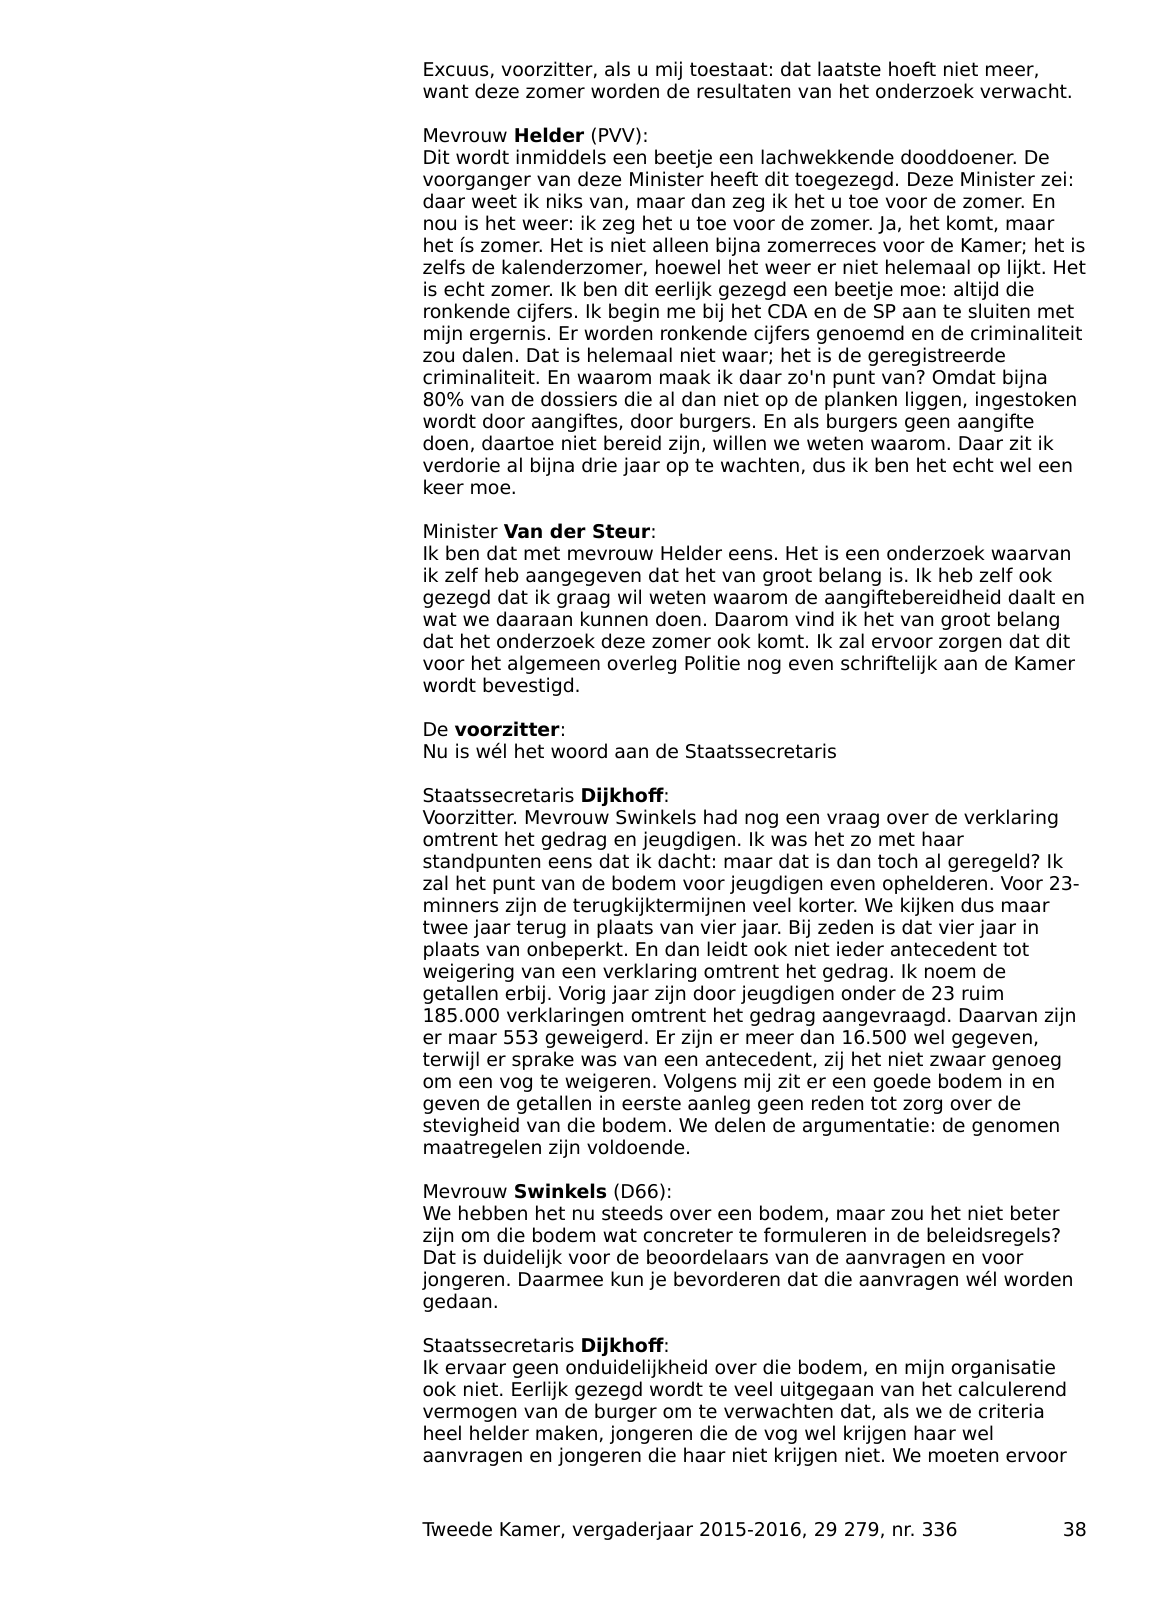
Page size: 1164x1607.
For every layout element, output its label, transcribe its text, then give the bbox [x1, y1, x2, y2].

text Minister Van der Steur: [422, 521, 1087, 543]
text Ik ben dat met mevrouw Helder eens. Het is een onderzoek waarvan ik zelf heb aangegeven dat het van groot belang is. Ik heb zelf ook gezegd dat ik graag wil weten waarom de aangiftebereidheid daalt en wat we daaraan kunnen doen. Daarom vind ik het van groot belang dat het onderzoek deze zomer ook komt. Ik zal ervoor zorgen dat dit voor het algemeen overleg Politie nog even schriftelijk aan de Kamer wordt bevestigd. [422, 543, 1087, 697]
text Dit wordt inmiddels een beetje een lachwekkende dooddoener. De voorganger van deze Minister heeft dit toegezegd. Deze Minister zei: daar weet ik niks van, maar dan zeg ik het u toe voor de zomer. En nou is het weer: ik zeg het u toe voor de zomer. Ja, het komt, maar het ís zomer. Het is niet alleen bijna zomerreces voor de Kamer; het is zelfs de kalenderzomer, hoewel het weer er niet helemaal op lijkt. Het is echt zomer. Ik ben dit eerlijk gezegd een beetje moe: altijd die ronkende cijfers. Ik begin me bij het CDA en de SP aan te sluiten met mijn ergernis. Er worden ronkende cijfers genoemd en de criminaliteit zou dalen. Dat is helemaal niet waar; het is de geregistreerde criminaliteit. En waarom maak ik daar zo'n punt van? Omdat bijna 80% van de dossiers die al dan niet op de planken liggen, ingestoken wordt door aangiftes, door burgers. En als burgers geen aangifte doen, daartoe niet bereid zijn, willen we weten waarom. Daar zit ik verdorie al bijna drie jaar op te wachten, dus ik ben het echt wel een keer moe. [422, 147, 1087, 499]
text Mevrouw Swinkels (D66): [422, 1181, 1087, 1203]
text Ik ervaar geen onduidelijkheid over die bodem, en mijn organisatie ook niet. Eerlijk gezegd wordt te veel uitgegaan van het calculerend vermogen van de burger om te verwachten dat, als we de criteria heel helder maken, jongeren die de vog wel krijgen haar wel aanvragen en jongeren die haar niet krijgen niet. We moeten ervoor [422, 1357, 1087, 1467]
text Nu is wél het woord aan de Staatssecretaris [422, 741, 1087, 763]
text Voorzitter. Mevrouw Swinkels had nog een vraag over de verklaring omtrent het gedrag en jeugdigen. Ik was het zo met haar standpunten eens dat ik dacht: maar dat is dan toch al geregeld? Ik zal het punt van de bodem voor jeugdigen even ophelderen. Voor 23-minners zijn de terugkijktermijnen veel korter. We kijken dus maar twee jaar terug in plaats van vier jaar. Bij zeden is dat vier jaar in plaats van onbeperkt. En dan leidt ook niet ieder antecedent tot weigering van een verklaring omtrent het gedrag. Ik noem de getallen erbij. Vorig jaar zijn door jeugdigen onder de 23 ruim 185.000 verklaringen omtrent het gedrag aangevraagd. Daarvan zijn er maar 553 geweigerd. Er zijn er meer dan 16.500 wel gegeven, terwijl er sprake was van een antecedent, zij het niet zwaar genoeg om een vog te weigeren. Volgens mij zit er een goede bodem in en geven de getallen in eerste aanleg geen reden tot zorg over de stevigheid van die bodem. We delen de argumentatie: de genomen maatregelen zijn voldoende. [422, 807, 1087, 1159]
text Mevrouw Helder (PVV): [422, 125, 1087, 147]
text Excuus, voorzitter, als u mij toestaat: dat laatste hoeft niet meer, want deze zomer worden de resultaten van het onderzoek verwacht. [422, 59, 1087, 103]
text Staatssecretaris Dijkhoff: [422, 785, 1087, 807]
text De voorzitter: [422, 719, 1087, 741]
text We hebben het nu steeds over een bodem, maar zou het niet beter zijn om die bodem wat concreter te formuleren in de beleidsregels? Dat is duidelijk voor de beoordelaars van de aanvragen en voor jongeren. Daarmee kun je bevorderen dat die aanvragen wél worden gedaan. [422, 1203, 1087, 1313]
text Staatssecretaris Dijkhoff: [422, 1335, 1087, 1357]
